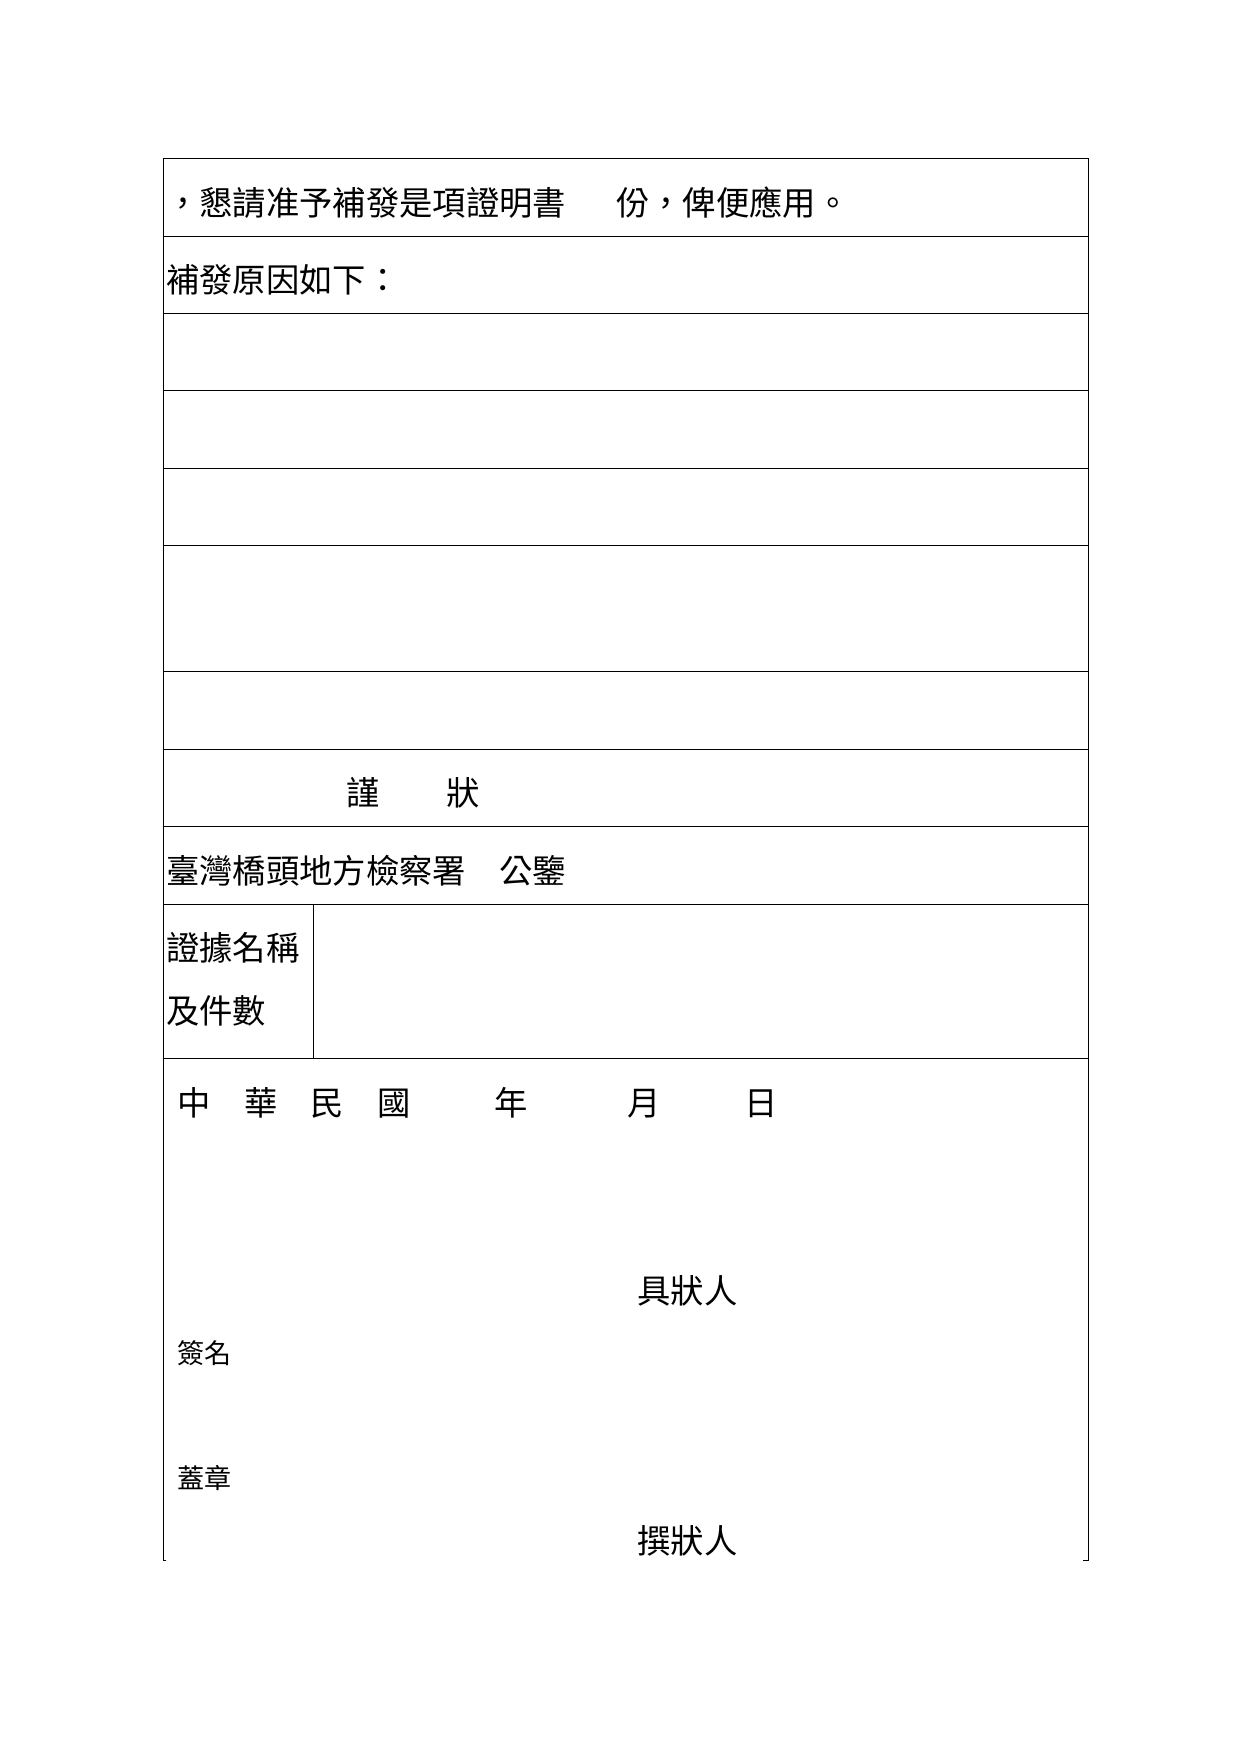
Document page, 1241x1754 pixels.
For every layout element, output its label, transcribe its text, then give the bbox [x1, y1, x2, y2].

table_cell [164, 469, 1088, 545]
table_cell [314, 905, 1088, 1058]
table_cell [164, 391, 1088, 468]
table_header 中 華 民 國 年 月 日 具狀人 簽名 蓋章 撰狀人 [167, 1060, 1082, 1560]
table_cell [164, 546, 1088, 671]
table_cell 補發原因如下： [164, 237, 1088, 313]
table_cell [1083, 1059, 1088, 1560]
table_cell [164, 672, 1088, 749]
table_cell ，懇請准予補發是項證明書 份，俾便應用。 [164, 159, 1088, 236]
table_cell 臺灣橋頭地方檢察署 公鑒 [164, 827, 1088, 903]
table_cell [164, 314, 1088, 390]
table_cell 謹 狀 [164, 750, 1088, 826]
table_cell 證據名稱 及件數 [164, 905, 313, 1058]
